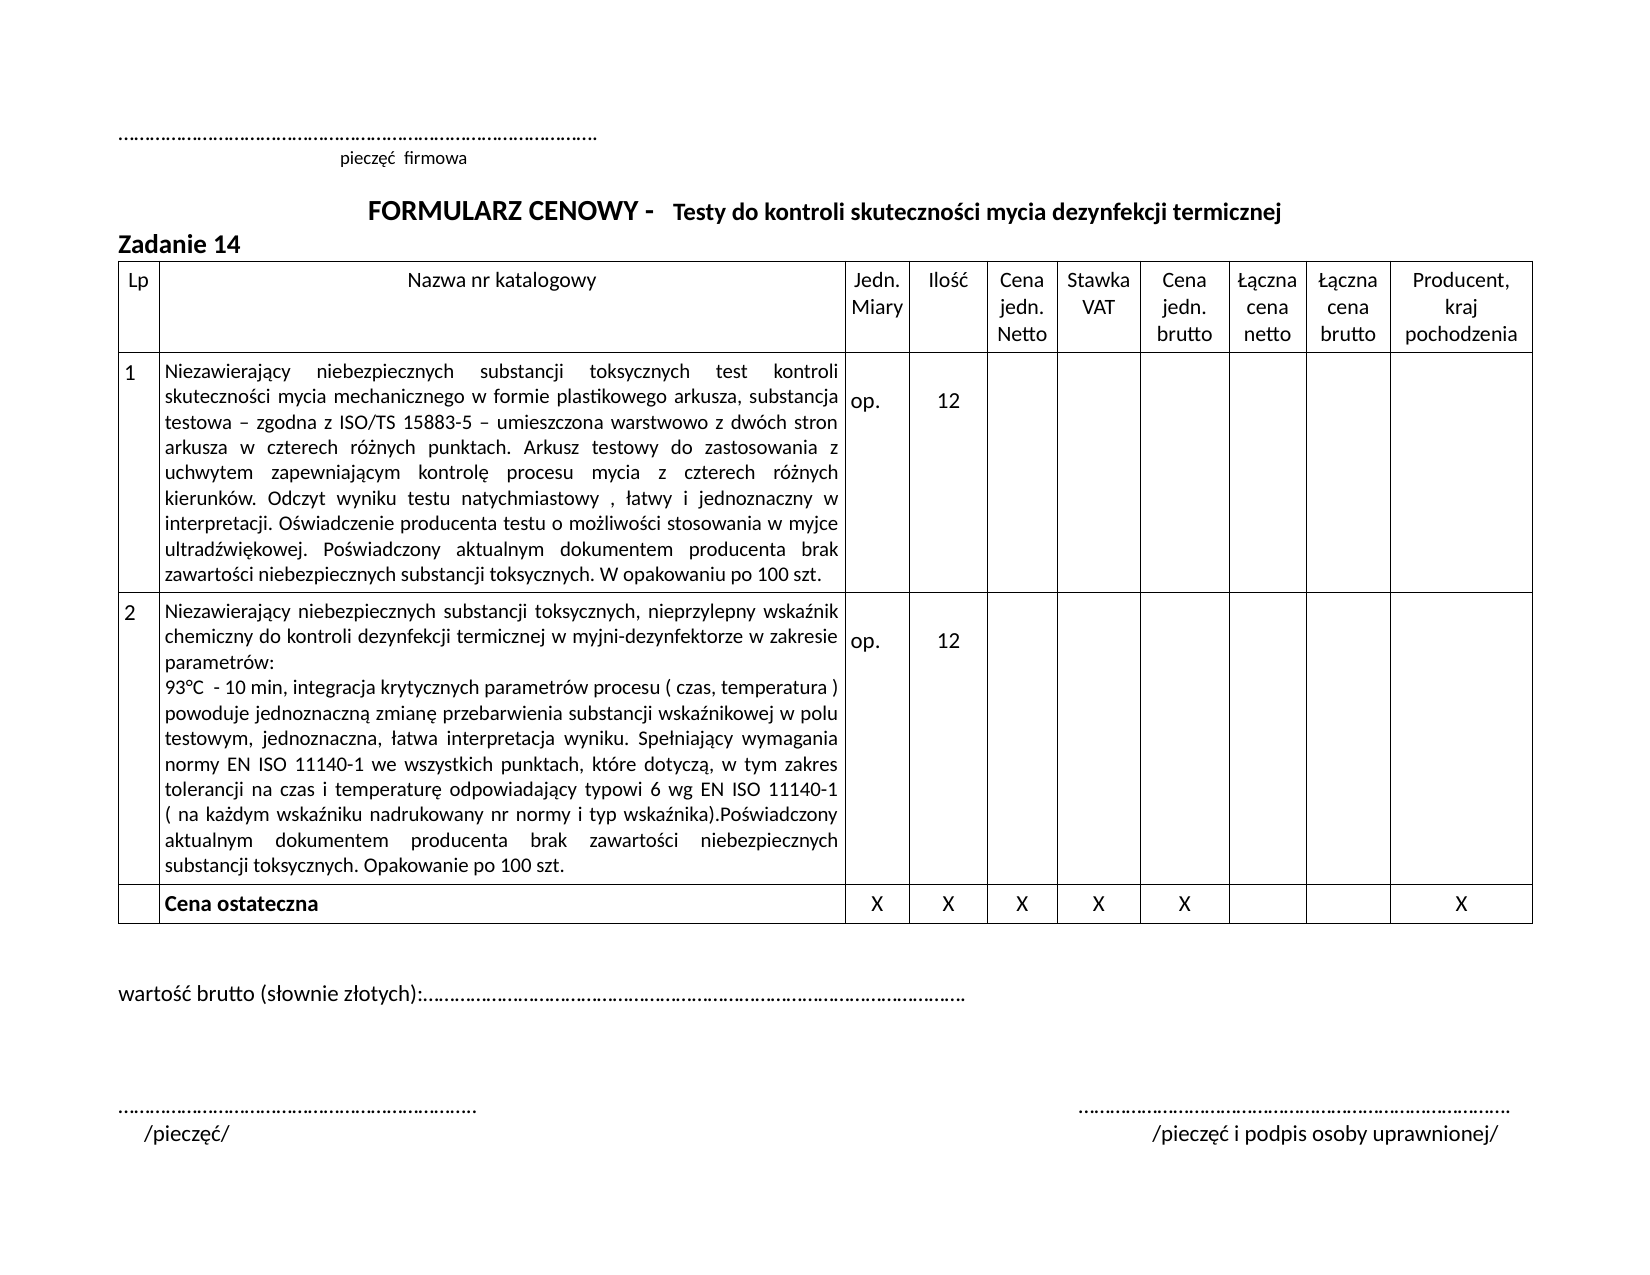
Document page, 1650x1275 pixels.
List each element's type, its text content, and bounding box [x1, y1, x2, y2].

table_cell Cena ostateczna [160, 885, 845, 923]
table_header Lp [119, 262, 159, 352]
table_cell [1307, 593, 1390, 884]
table_cell [1230, 593, 1306, 884]
table_cell [1141, 593, 1229, 884]
table_cell Niezawierający niebezpiecznych substancji toksycznych, nieprzylepny wskaźnik chemiczny do kontroli dezynfekcji termicznej w myjni-dezynfektorze w zakresie parametrów: 93°C - 10 min, integracja krytycznych parametrów procesu ( czas, temperatura ) powoduje jednoznaczną zmianę przebarwienia substancji wskaźnikowej w polu testowym, jednoznaczna, łatwa interpretacja wyniku. Spełniający wymagania normy EN ISO 11140-1 we wszystkich punktach, które dotyczą, w tym zakres tolerancji na czas i temperaturę odpowiadający typowi 6 wg EN ISO 11140-1 ( na każdym wskaźniku nadrukowany nr normy i typ wskaźnika).Poświadczony aktualnym dokumentem producenta brak zawartości niebezpiecznych substancji toksycznych. Opakowanie po 100 szt. [160, 593, 845, 884]
table_cell X [846, 885, 909, 923]
text ………………………………………………………………………………. [118, 118, 1532, 146]
text ………………………………………………………….. ………………………………………………………………………. [118, 1091, 1532, 1119]
text Zadanie 14 [118, 228, 1532, 261]
table_header Łączna cena brutto [1307, 262, 1390, 352]
table_cell [1307, 353, 1390, 592]
table_cell op. [846, 353, 909, 592]
table_cell 1 [119, 353, 159, 592]
table_cell [1391, 593, 1532, 884]
table_cell X [1058, 885, 1140, 923]
table_header Ilość [910, 262, 987, 352]
table_header Cena jedn. Netto [988, 262, 1057, 352]
table_header Nazwa nr katalogowy [160, 262, 845, 352]
table_cell [1230, 885, 1306, 923]
table_cell op. [846, 593, 909, 884]
table_cell X [910, 885, 987, 923]
table_cell X [1141, 885, 1229, 923]
text FORMULARZ CENOWY - Testy do kontroli skuteczności mycia dezynfekcji termicznej [118, 192, 1532, 228]
table_cell X [988, 885, 1057, 923]
table_cell [1058, 593, 1140, 884]
table_header Łączna cena netto [1230, 262, 1306, 352]
table_cell [1058, 353, 1140, 592]
table_header Stawka VAT [1058, 262, 1140, 352]
table_cell [1307, 885, 1390, 923]
table_cell [119, 885, 159, 923]
table_cell X [1391, 885, 1532, 923]
text /pieczęć/ /pieczęć i podpis osoby uprawnionej/ [118, 1119, 1532, 1147]
table_header Cena jedn. brutto [1141, 262, 1229, 352]
table_cell [1230, 353, 1306, 592]
table_cell [1391, 353, 1532, 592]
table_cell [1141, 353, 1229, 592]
table_cell [988, 353, 1057, 592]
table_header Jedn. Miary [846, 262, 909, 352]
text wartość brutto (słownie złotych):…………………………………………………………………………………………. [118, 979, 1532, 1007]
table_cell [988, 593, 1057, 884]
text pieczęć firmowa [118, 146, 1532, 169]
table_header Producent, kraj pochodzenia [1391, 262, 1532, 352]
table_cell Niezawierający niebezpiecznych substancji toksycznych test kontroli skuteczności mycia mechanicznego w formie plastikowego arkusza, substancja testowa – zgodna z ISO/TS 15883-5 – umieszczona warstwowo z dwóch stron arkusza w czterech różnych punktach. Arkusz testowy do zastosowania z uchwytem zapewniającym kontrolę procesu mycia z czterech różnych kierunków. Odczyt wyniku testu natychmiastowy , łatwy i jednoznaczny w interpretacji. Oświadczenie producenta testu o możliwości stosowania w myjce ultradźwiękowej. Poświadczony aktualnym dokumentem producenta brak zawartości niebezpiecznych substancji toksycznych. W opakowaniu po 100 szt. [160, 353, 845, 592]
table_cell 12 [910, 353, 987, 592]
table_cell 2 [119, 593, 159, 884]
table_cell 12 [910, 593, 987, 884]
